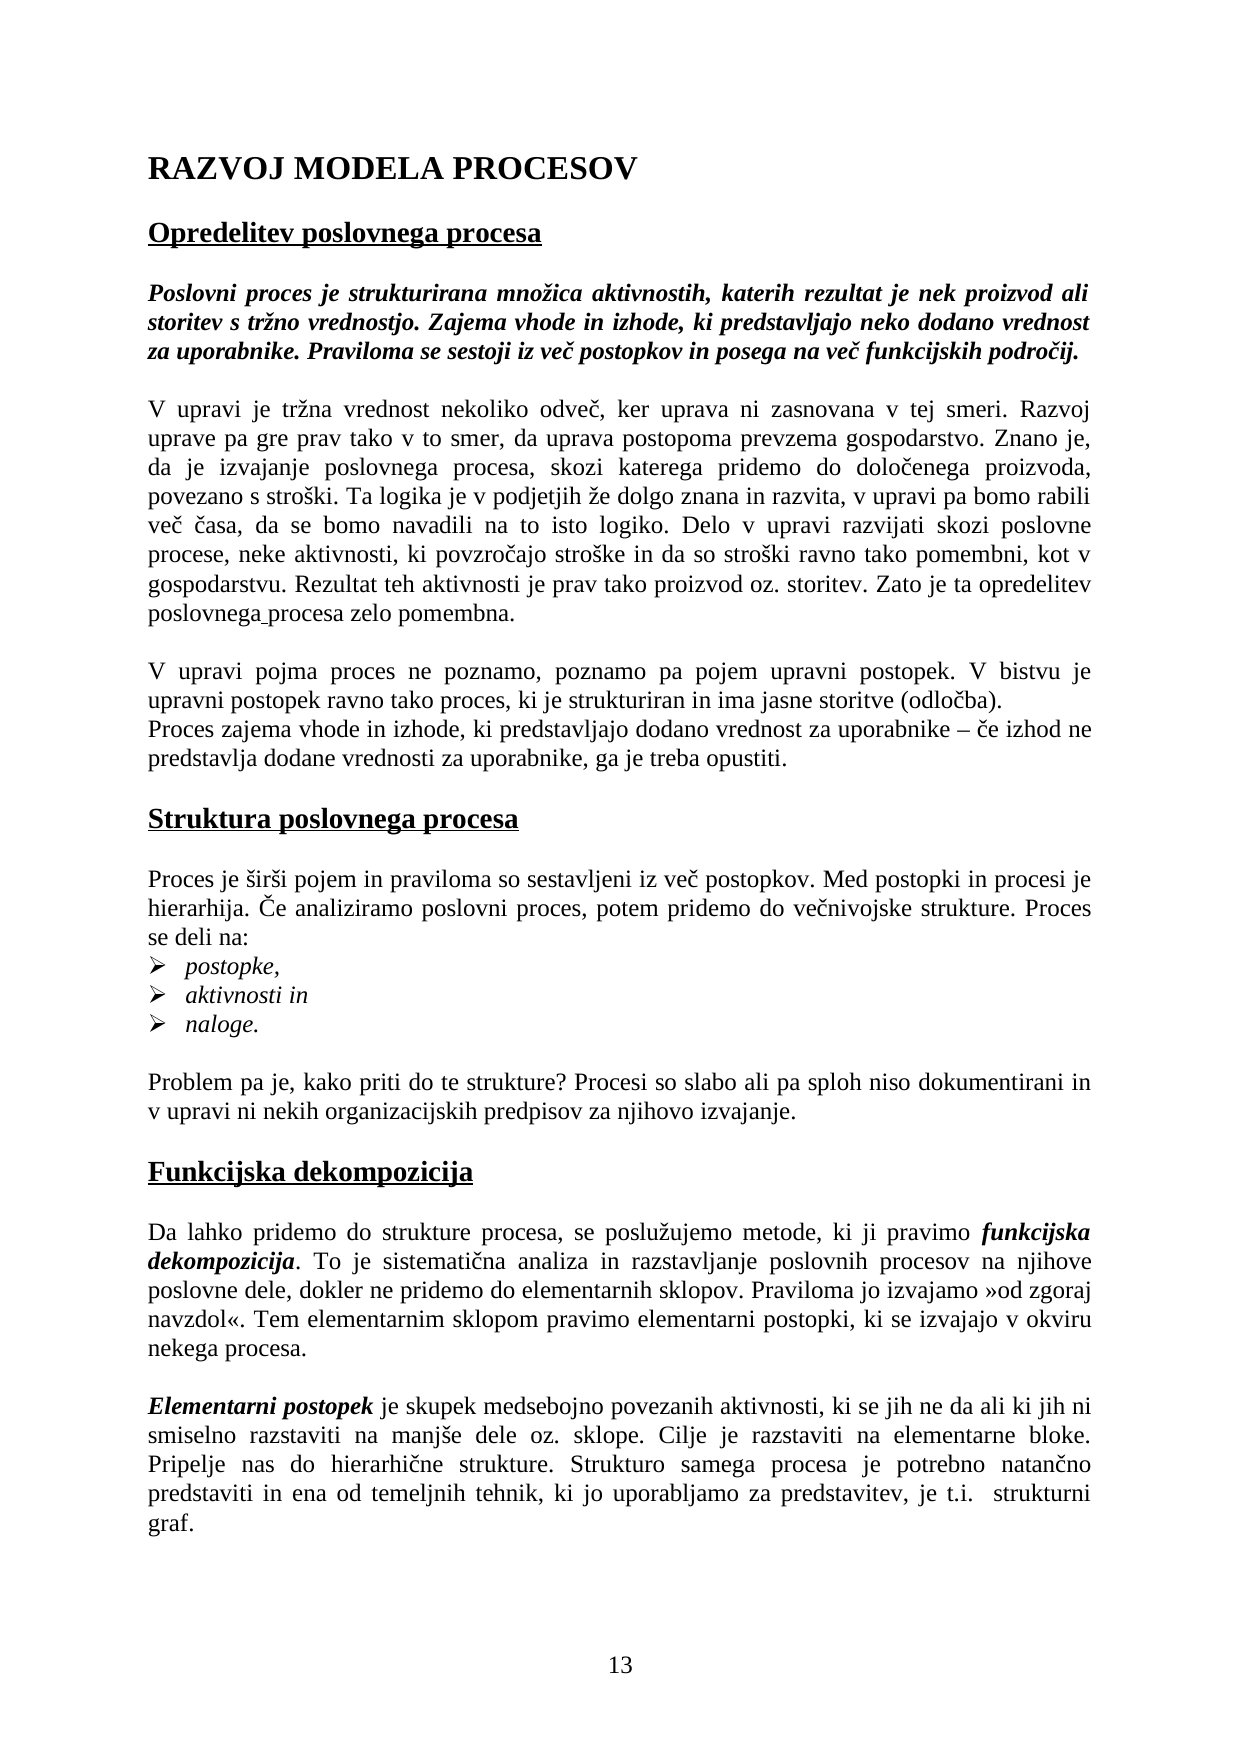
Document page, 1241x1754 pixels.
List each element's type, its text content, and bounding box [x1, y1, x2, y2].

list aktivnosti in [148, 980, 1092, 1009]
text Elementarni postopek je skupek medsebojno povezanih aktivnosti, ki se jih ne da ali ki jih ni smiselno razstaviti na manjše dele oz. sklope. Cilje je razstaviti na elementarne bloke. Pripelje nas do hierarhične strukture. Strukturo samega procesa je potrebno natančno predstaviti in ena od temeljnih tehnik, ki jo uporabljamo za predstavitev, je t.i. strukturni graf. [148, 1391, 1092, 1536]
text V upravi je tržna vrednost nekoliko odveč, ker uprava ni zasnovana v tej smeri. Razvoj uprave pa gre prav tako v to smer, da uprava postopoma prevzema gospodarstvo. Znano je, da je izvajanje poslovnega procesa, skozi katerega pridemo do določenega proizvoda, povezano s stroški. Ta logika je v podjetjih že dolgo znana in razvita, v upravi pa bomo rabili več časa, da se bomo navadili na to isto logiko. Delo v upravi razvijati skozi poslovne procese, neke aktivnosti, ki povzročajo stroške in da so stroški ravno tako pomembni, kot v gospodarstvu. Rezultat teh aktivnosti je prav tako proizvod oz. storitev. Zato je ta opredelitev poslovnega procesa zelo pomembna. [148, 394, 1092, 627]
text V upravi pojma proces ne poznamo, poznamo pa pojem upravni postopek. V bistvu je upravni postopek ravno tako proces, ki je strukturiran in ima jasne storitve (odločba). [148, 656, 1092, 714]
text Funkcijska dekompozicija [148, 1154, 1092, 1188]
text Proces je širši pojem in praviloma so sestavljeni iz več postopkov. Med postopki in procesi je hierarhija. Če analiziramo poslovni proces, potem pridemo do večnivojske strukture. Proces se deli na: [148, 863, 1092, 951]
text Opredelitev poslovnega procesa [148, 215, 1092, 249]
text Struktura poslovnega procesa [148, 801, 1092, 834]
text Proces zajema vhode in izhode, ki predstavljajo dodano vrednost za uporabnike – če izhod ne predstavlja dodane vrednosti za uporabnike, ga je treba opustiti. [148, 714, 1092, 772]
text Poslovni proces je strukturirana množica aktivnostih, katerih rezultat je nek proizvod ali storitev s tržno vrednostjo. Zajema vhode in izhode, ki predstavljajo neko dodano vrednost za uporabnike. Praviloma se sestoji iz več postopkov in posega na več funkcijskih področij. [148, 278, 1092, 365]
text Problem pa je, kako priti do te strukture? Procesi so slabo ali pa sploh niso dokumentirani in v upravi ni nekih organizacijskih predpisov za njihovo izvajanje. [148, 1067, 1092, 1125]
text Da lahko pridemo do strukture procesa, se poslužujemo metode, ki ji pravimo funkcijska dekompozicija. To je sistematična analiza in razstavljanje poslovnih procesov na njihove poslovne dele, dokler ne pridemo do elementarnih sklopov. Praviloma jo izvajamo »od zgoraj navzdol«. Tem elementarnim sklopom pravimo elementarni postopki, ki se izvajajo v okviru nekega procesa. [148, 1217, 1092, 1362]
list postopke, [148, 951, 1092, 980]
list naloge. [148, 1009, 1092, 1038]
text RAZVOJ MODELA PROCESOV [148, 148, 1092, 186]
